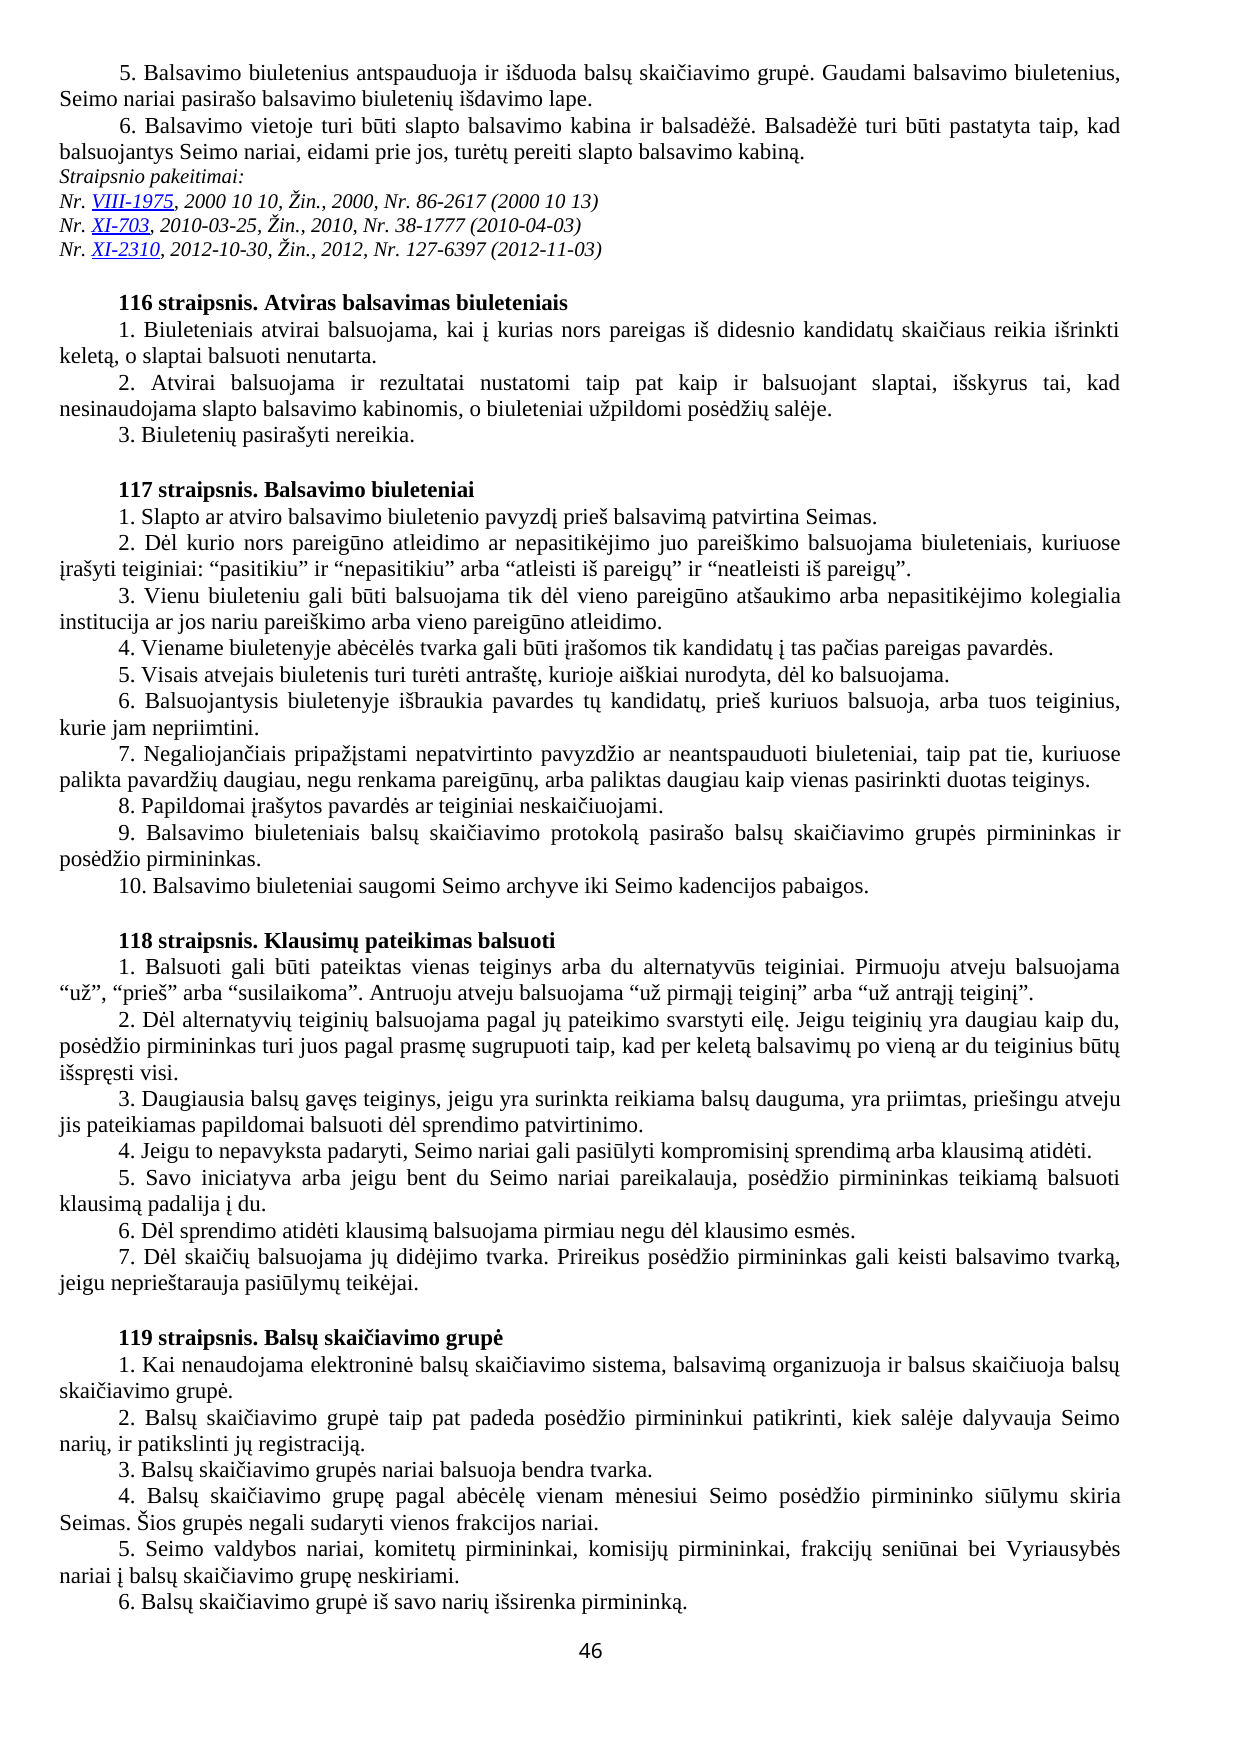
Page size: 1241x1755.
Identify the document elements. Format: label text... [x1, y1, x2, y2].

text 5. Seimo valdybos nariai, komitetų pirmininkai, komisijų pirmininkai, frakcijų seniūnai bei Vyriausybės nariai į balsų skaičiavimo grupę neskiriami. [59, 1535, 1122, 1588]
text 9. Balsavimo biuleteniais balsų skaičiavimo protokolą pasirašo balsų skaičiavimo grupės pirmininkas ir posėdžio pirmininkas. [59, 819, 1122, 872]
text 6. Balsavimo vietoje turi būti slapto balsavimo kabina ir balsadėžė. Balsadėžė turi būti pastatyta taip, kad balsuojantys Seimo nariai, eidami prie jos, turėtų pereiti slapto balsavimo kabiną. [59, 112, 1122, 164]
text 5. Savo iniciatyva arba jeigu bent du Seimo nariai pareikalauja, posėdžio pirmininkas teikiamą balsuoti klausimą padalija į du. [59, 1164, 1122, 1217]
text 116 straipsnis. Atviras balsavimas biuleteniais [59, 289, 1122, 316]
text 117 straipsnis. Balsavimo biuleteniai [59, 476, 1122, 503]
text 6. Balsuojantysis biuletenyje išbraukia pavardes tų kandidatų, prieš kuriuos balsuoja, arba tuos teiginius, kurie jam nepriimtini. [59, 687, 1122, 740]
text 1. Kai nenaudojama elektroninė balsų skaičiavimo sistema, balsavimą organizuoja ir balsus skaičiuoja balsų skaičiavimo grupė. [59, 1351, 1122, 1403]
text 118 straipsnis. Klausimų pateikimas balsuoti [59, 927, 1122, 953]
text 5. Visais atvejais biuletenis turi turėti antraštę, kurioje aiškiai nurodyta, dėl ko balsuojama. [59, 661, 1122, 687]
text 3. Daugiausia balsų gavęs teiginys, jeigu yra surinkta reikiama balsų dauguma, yra priimtas, priešingu atveju jis pateikiamas papildomai balsuoti dėl sprendimo patvirtinimo. [59, 1085, 1122, 1138]
text 1. Balsuoti gali būti pateiktas vienas teiginys arba du alternatyvūs teiginiai. Pirmuoju atveju balsuojama “už”, “prieš” arba “susilaikoma”. Antruoju atveju balsuojama “už pirmąjį teiginį” arba “už antrąjį teiginį”. [59, 953, 1122, 1006]
text 6. Balsų skaičiavimo grupė iš savo narių išsirenka pirmininką. [59, 1588, 1122, 1614]
text Nr. XI-2310, 2012-10-30, Žin., 2012, Nr. 127-6397 (2012-11-03) [59, 237, 1122, 261]
text 1. Slapto ar atviro balsavimo biuletenio pavyzdį prieš balsavimą patvirtina Seimas. [59, 503, 1122, 529]
text 2. Dėl alternatyvių teiginių balsuojama pagal jų pateikimo svarstyti eilę. Jeigu teiginių yra daugiau kaip du, posėdžio pirmininkas turi juos pagal prasmę sugrupuoti taip, kad per keletą balsavimų po vieną ar du teiginius būtų išspręsti visi. [59, 1006, 1122, 1085]
text 4. Jeigu to nepavyksta padaryti, Seimo nariai gali pasiūlyti kompromisinį sprendimą arba klausimą atidėti. [59, 1138, 1122, 1164]
text 5. Balsavimo biuletenius antspauduoja ir išduoda balsų skaičiavimo grupė. Gaudami balsavimo biuletenius, Seimo nariai pasirašo balsavimo biuletenių išdavimo lape. [59, 59, 1122, 112]
text 119 straipsnis. Balsų skaičiavimo grupė [59, 1324, 1122, 1351]
text 2. Atvirai balsuojama ir rezultatai nustatomi taip pat kaip ir balsuojant slaptai, išskyrus tai, kad nesinaudojama slapto balsavimo kabinomis, o biuleteniai užpildomi posėdžių salėje. [59, 368, 1122, 421]
text 4. Viename biuletenyje abėcėlės tvarka gali būti įrašomos tik kandidatų į tas pačias pareigas pavardės. [59, 634, 1122, 661]
text 2. Balsų skaičiavimo grupė taip pat padeda posėdžio pirmininkui patikrinti, kiek salėje dalyvauja Seimo narių, ir patikslinti jų registraciją. [59, 1403, 1122, 1456]
text Nr. XI-703, 2010-03-25, Žin., 2010, Nr. 38-1777 (2010-04-03) [59, 213, 1122, 237]
text 3. Balsų skaičiavimo grupės nariai balsuoja bendra tvarka. [59, 1456, 1122, 1483]
text 10. Balsavimo biuleteniai saugomi Seimo archyve iki Seimo kadencijos pabaigos. [59, 872, 1122, 898]
text Straipsnio pakeitimai: [59, 164, 1122, 188]
text 1. Biuleteniais atvirai balsuojama, kai į kurias nors pareigas iš didesnio kandidatų skaičiaus reikia išrinkti keletą, o slaptai balsuoti nenutarta. [59, 316, 1122, 368]
text 7. Dėl skaičių balsuojama jų didėjimo tvarka. Prireikus posėdžio pirmininkas gali keisti balsavimo tvarką, jeigu neprieštarauja pasiūlymų teikėjai. [59, 1243, 1122, 1296]
text 6. Dėl sprendimo atidėti klausimą balsuojama pirmiau negu dėl klausimo esmės. [59, 1217, 1122, 1243]
text 3. Vienu biuleteniu gali būti balsuojama tik dėl vieno pareigūno atšaukimo arba nepasitikėjimo kolegialia institucija ar jos nariu pareiškimo arba vieno pareigūno atleidimo. [59, 582, 1122, 634]
text 7. Negaliojančiais pripažįstami nepatvirtinto pavyzdžio ar neantspauduoti biuleteniai, taip pat tie, kuriuose palikta pavardžių daugiau, negu renkama pareigūnų, arba paliktas daugiau kaip vienas pasirinkti duotas teiginys. [59, 740, 1122, 793]
text 3. Biuletenių pasirašyti nereikia. [59, 421, 1122, 448]
text 8. Papildomai įrašytos pavardės ar teiginiai neskaičiuojami. [59, 793, 1122, 819]
text Nr. VIII-1975, 2000 10 10, Žin., 2000, Nr. 86-2617 (2000 10 13) [59, 188, 1122, 213]
text 4. Balsų skaičiavimo grupę pagal abėcėlę vienam mėnesiui Seimo posėdžio pirmininko siūlymu skiria Seimas. Šios grupės negali sudaryti vienos frakcijos nariai. [59, 1483, 1122, 1535]
text 2. Dėl kurio nors pareigūno atleidimo ar nepasitikėjimo juo pareiškimo balsuojama biuleteniais, kuriuose įrašyti teiginiai: “pasitikiu” ir “nepasitikiu” arba “atleisti iš pareigų” ir “neatleisti iš pareigų”. [59, 529, 1122, 582]
